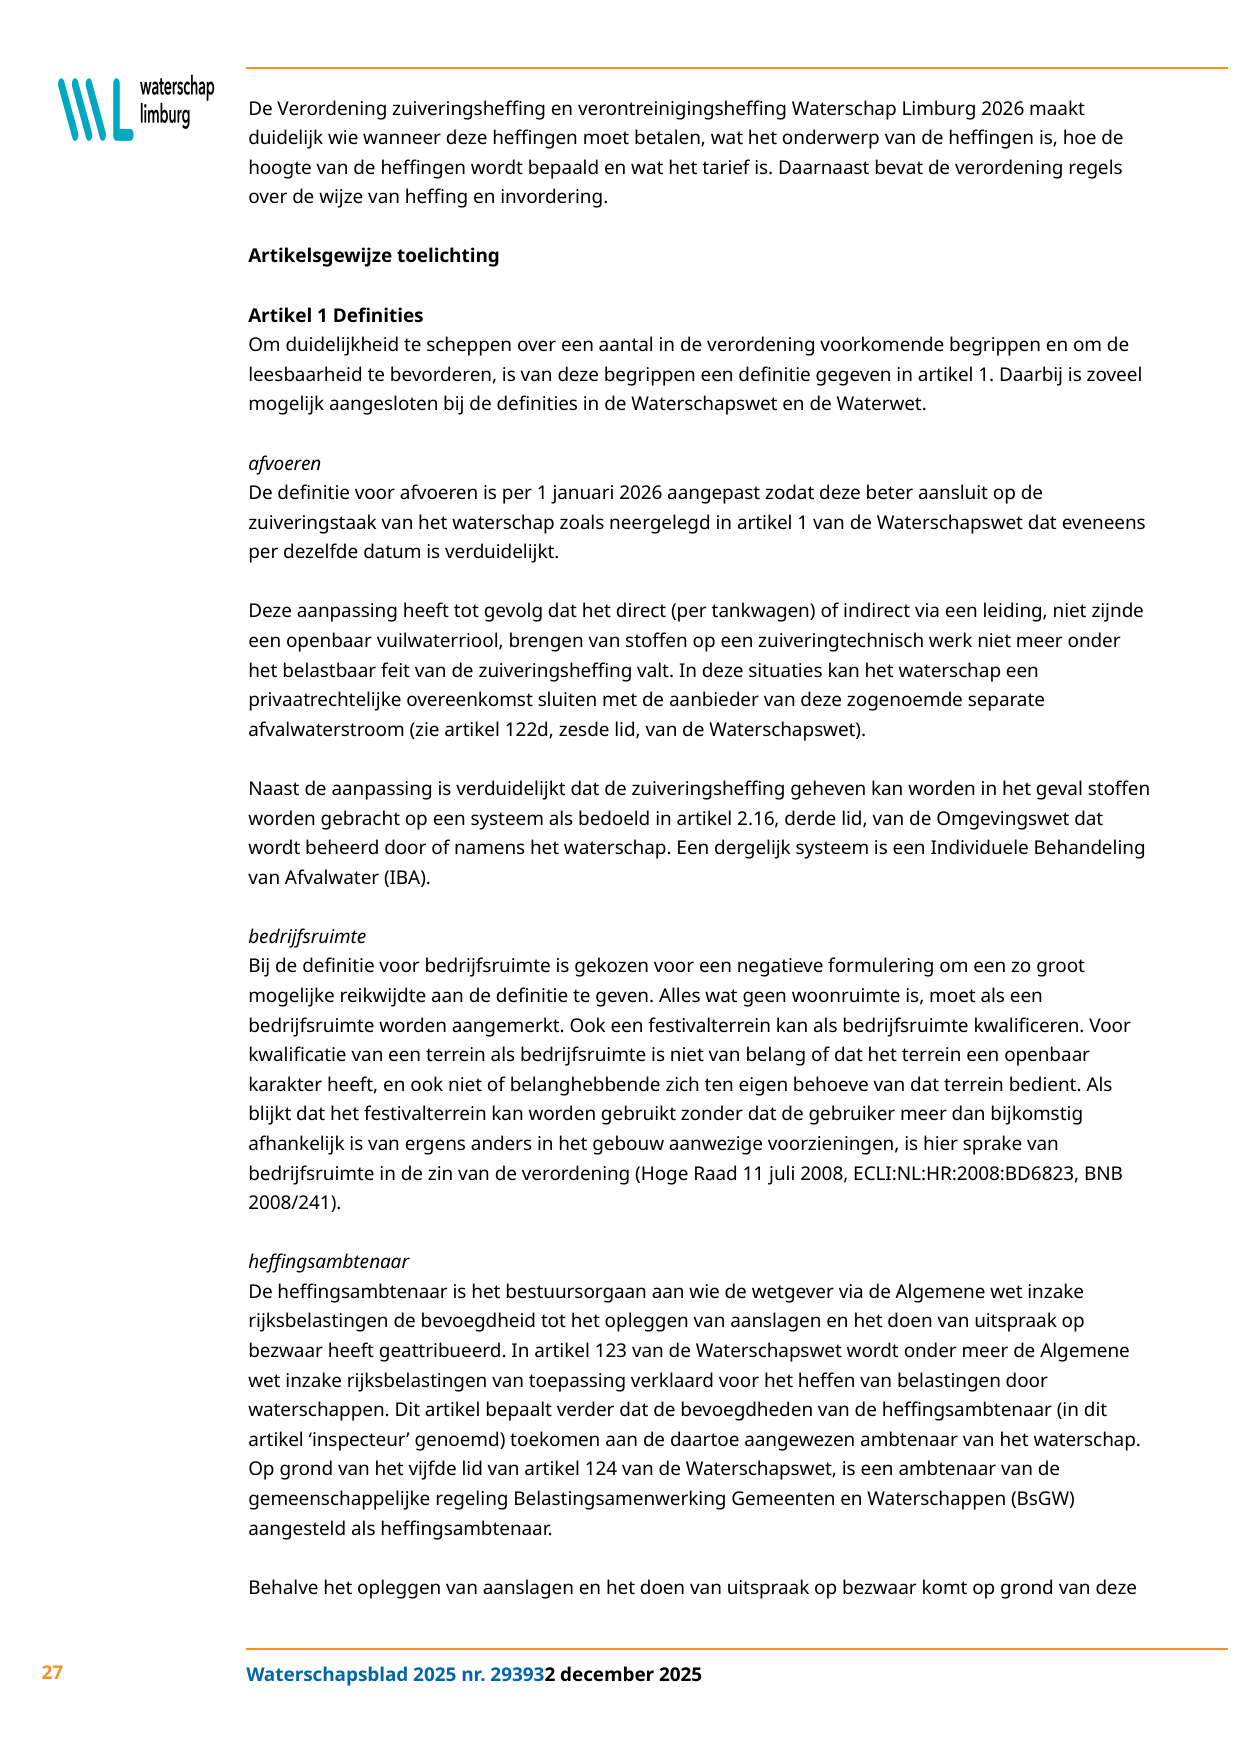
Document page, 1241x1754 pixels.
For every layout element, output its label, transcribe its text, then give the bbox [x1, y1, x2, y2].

text De heffingsambtenaar is het bestuursorgaan aan wie de wetgever via de Algemene wet inzake rijksbelastingen de bevoegdheid tot het opleggen van aanslagen en het doen van uitspraak op bezwaar heeft geattribueerd. In artikel 123 van de Waterschapswet wordt onder meer de Algemene wet inzake rijksbelastingen van toepassing verklaard voor het heffen van belastingen door waterschappen. Dit artikel bepaalt verder dat de bevoegdheden van de heffingsambtenaar (in dit artikel ‘inspecteur’ genoemd) toekomen aan de daartoe aangewezen ambtenaar van het waterschap. Op grond van het vijfde lid van artikel 124 van de Waterschapswet, is een ambtenaar van de gemeenschappelijke regeling Belastingsamenwerking Gemeenten en Waterschappen (BsGW) aangesteld als heffingsambtenaar. [248, 1278, 1152, 1541]
text bedrijfsruimte [248, 923, 1152, 949]
picture [41, 47, 231, 172]
text De Verordening zuiveringsheffing en verontreinigingsheffing Waterschap Limburg 2026 maakt duidelijk wie wanneer deze heffingen moet betalen, wat het onderwerp van de heffingen is, hoe de hoogte van de heffingen wordt bepaald en wat het tarief is. Daarnaast bevat de verordening regels over de wijze van heffing en invordering. [248, 95, 1152, 209]
text De definitie voor afvoeren is per 1 januari 2026 aangepast zodat deze beter aansluit op de zuiveringstaak van het waterschap zoals neergelegd in artikel 1 van de Waterschapswet dat eveneens per dezelfde datum is verduidelijkt. [248, 479, 1152, 564]
text Behalve het opleggen van aanslagen en het doen van uitspraak op bezwaar komt op grond van deze [248, 1574, 1152, 1600]
text Bij de definitie voor bedrijfsruimte is gekozen voor een negatieve formulering om een zo groot mogelijke reikwijdte aan de definitie te geven. Alles wat geen woonruimte is, moet als een bedrijfsruimte worden aangemerkt. Ook een festivalterrein kan als bedrijfsruimte kwalificeren. Voor kwalificatie van een terrein als bedrijfsruimte is niet van belang of dat het terrein een openbaar karakter heeft, en ook niet of belanghebbende zich ten eigen behoeve van dat terrein bedient. Als blijkt dat het festivalterrein kan worden gebruikt zonder dat de gebruiker meer dan bijkomstig afhankelijk is van ergens anders in het gebouw aanwezige voorzieningen, is hier sprake van bedrijfsruimte in de zin van de verordening (Hoge Raad 11 juli 2008, ECLI:NL:HR:2008:BD6823, BNB 2008/241). [248, 953, 1152, 1215]
text Deze aanpassing heeft tot gevolg dat het direct (per tankwagen) of indirect via een leiding, niet zijnde een openbaar vuilwaterriool, brengen van stoffen op een zuiveringtechnisch werk niet meer onder het belastbaar feit van de zuiveringsheffing valt. In deze situaties kan het waterschap een privaatrechtelijke overeenkomst sluiten met de aanbieder van deze zogenoemde separate afvalwaterstroom (zie artikel 122d, zesde lid, van de Waterschapswet). [248, 598, 1152, 742]
text Naast de aanpassing is verduidelijkt dat de zuiveringsheffing geheven kan worden in het geval stoffen worden gebracht op een systeem als bedoeld in artikel 2.16, derde lid, van de Omgevingswet dat wordt beheerd door of namens het waterschap. Een dergelijk systeem is een Individuele Behandeling van Afvalwater (IBA). [248, 775, 1152, 890]
text Artikel 1 Definities [248, 302, 1152, 328]
text heffingsambtenaar [248, 1248, 1152, 1274]
text afvoeren [248, 450, 1152, 476]
text Om duidelijkheid te scheppen over een aantal in de verordening voorkomende begrippen en om de leesbaarheid te bevorderen, is van deze begrippen een definitie gegeven in artikel 1. Daarbij is zoveel mogelijk aangesloten bij de definities in de Waterschapswet en de Waterwet. [248, 331, 1152, 416]
text Artikelsgewijze toelichting [248, 243, 1152, 268]
